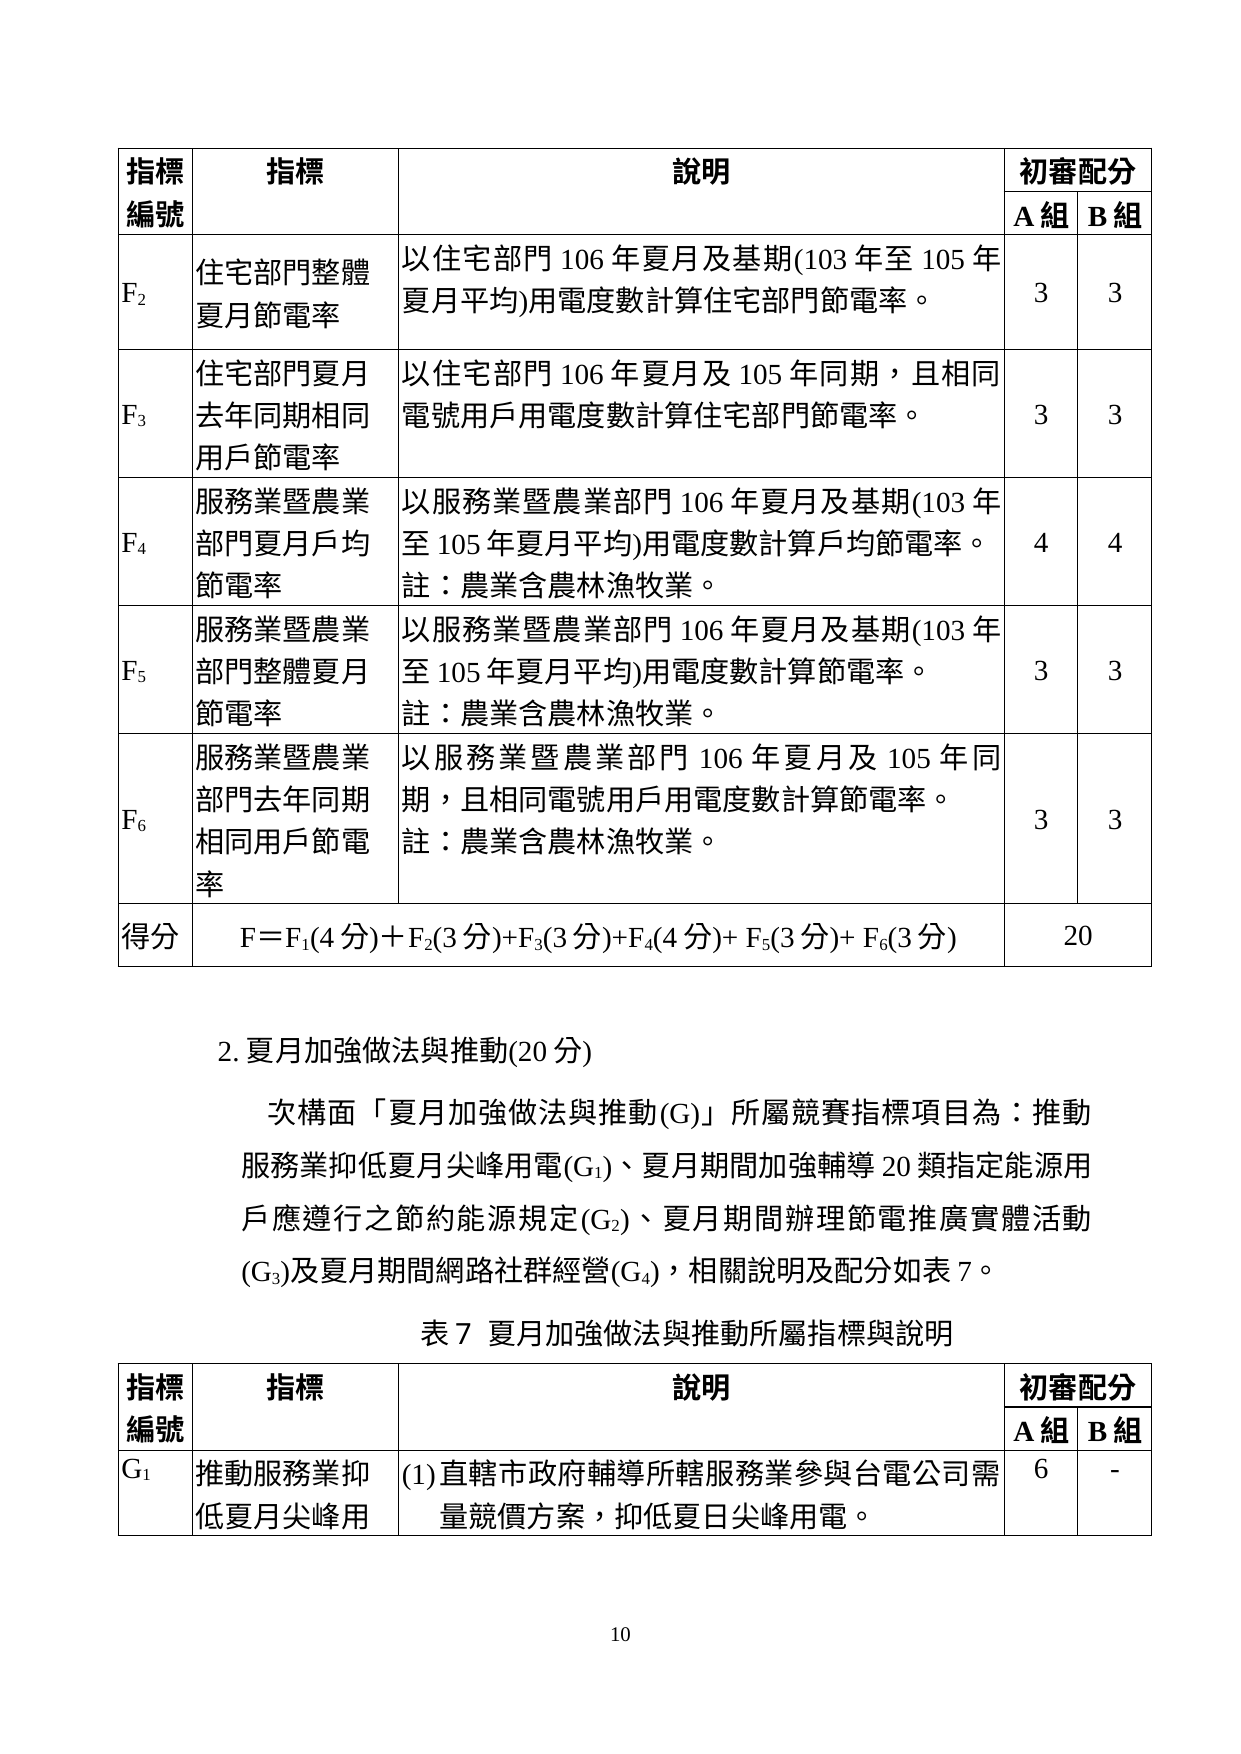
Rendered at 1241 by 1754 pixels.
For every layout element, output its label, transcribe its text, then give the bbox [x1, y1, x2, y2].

table_cell F3 [119, 350, 192, 477]
table_header 指標編號 [119, 149, 192, 234]
table_cell 服務業暨農業部門夏月戶均節電率 [193, 478, 398, 605]
table_cell 3 [1005, 606, 1077, 733]
table_cell 得分 [119, 904, 192, 966]
table_cell 4 [1078, 478, 1151, 605]
table_cell 直轄市政府輔導所轄服務業參與台電公司需量競價方案，抑低夏日尖峰用電。 直轄市政府結合台電公司推廣需量競價方案及住商型簡易時間電價。 [399, 1451, 1004, 1535]
table_cell G1 [119, 1451, 192, 1535]
table_cell A組 [1005, 192, 1077, 234]
table_cell A組 [1005, 1408, 1077, 1450]
table_cell 3 [1078, 606, 1151, 733]
table_header 初審配分 [1005, 149, 1151, 191]
table_cell B組 [1078, 192, 1151, 234]
table_cell 3 [1005, 734, 1077, 903]
table_cell - [1078, 1451, 1151, 1535]
table_cell 6 [1005, 1451, 1077, 1535]
table_header 指標 [193, 1364, 398, 1450]
table_cell 以住宅部門106年夏月及105年同期，且相同電號用戶用電度數計算住宅部門節電率。 [399, 350, 1004, 477]
table_cell F2 [119, 235, 192, 349]
table_cell 服務業暨農業部門整體夏月節電率 [193, 606, 398, 733]
table_cell 住宅部門整體夏月節電率 [193, 235, 398, 349]
table_cell 3 [1078, 350, 1151, 477]
table_cell F4 [119, 478, 192, 605]
table_header 指標編號 [119, 1364, 192, 1450]
table_cell 以服務業暨農業部門106年夏月及基期(103年至105年夏月平均)用電度數計算戶均節電率。 註：農業含農林漁牧業。 [399, 478, 1004, 605]
table_cell 住宅部門夏月去年同期相同用戶節電率 [193, 350, 398, 477]
table_cell B組 [1078, 1408, 1151, 1450]
table_cell 以服務業暨農業部門106年夏月及105年同期，且相同電號用戶用電度數計算節電率。 註：農業含農林漁牧業。 [399, 734, 1004, 903]
table_header 指標 [193, 149, 398, 234]
table_cell F6 [119, 734, 192, 903]
table_header 說明 [399, 1364, 1004, 1450]
table_cell 以住宅部門106年夏月及基期(103年至105年夏月平均)用電度數計算住宅部門節電率。 [399, 235, 1004, 349]
table_cell 推動服務業抑低夏月尖峰用 [193, 1451, 398, 1535]
table_cell 3 [1078, 235, 1151, 349]
table_header 初審配分 [1005, 1364, 1151, 1406]
table_cell 3 [1005, 350, 1077, 477]
table_cell F＝F1(4分)＋F2(3分)+F3(3分)+F4(4分)+ F5(3分)+ F6(3分) [193, 904, 1004, 966]
table_cell 以服務業暨農業部門106年夏月及基期(103年至105年夏月平均)用電度數計算節電率。 註：農業含農林漁牧業。 [399, 606, 1004, 733]
text 次構面「夏月加強做法與推動(G)」所屬競賽指標項目為：推動服務業抑低夏月尖峰用電(G1)、夏月期間加強輔導20類指定能源用戶應遵行之節約能源規定(G2)、夏月期間辦理節電推廣實體活動(G3)及夏月期間網路社群經營(G4)，相關說明及配分如表7。 [241, 1089, 1092, 1290]
table_header 說明 [399, 149, 1004, 234]
table_cell 20 [1005, 904, 1151, 966]
table_cell F5 [119, 606, 192, 733]
table_cell 3 [1078, 734, 1151, 903]
text 表7 夏月加強做法與推動所屬指標與說明 [280, 1310, 1092, 1353]
table_cell 3 [1005, 235, 1077, 349]
text 2. 夏月加強做法與推動(20分) [147, 1027, 1092, 1070]
table_cell 服務業暨農業部門去年同期相同用戶節電率 [193, 734, 398, 903]
table_cell 4 [1005, 478, 1077, 605]
